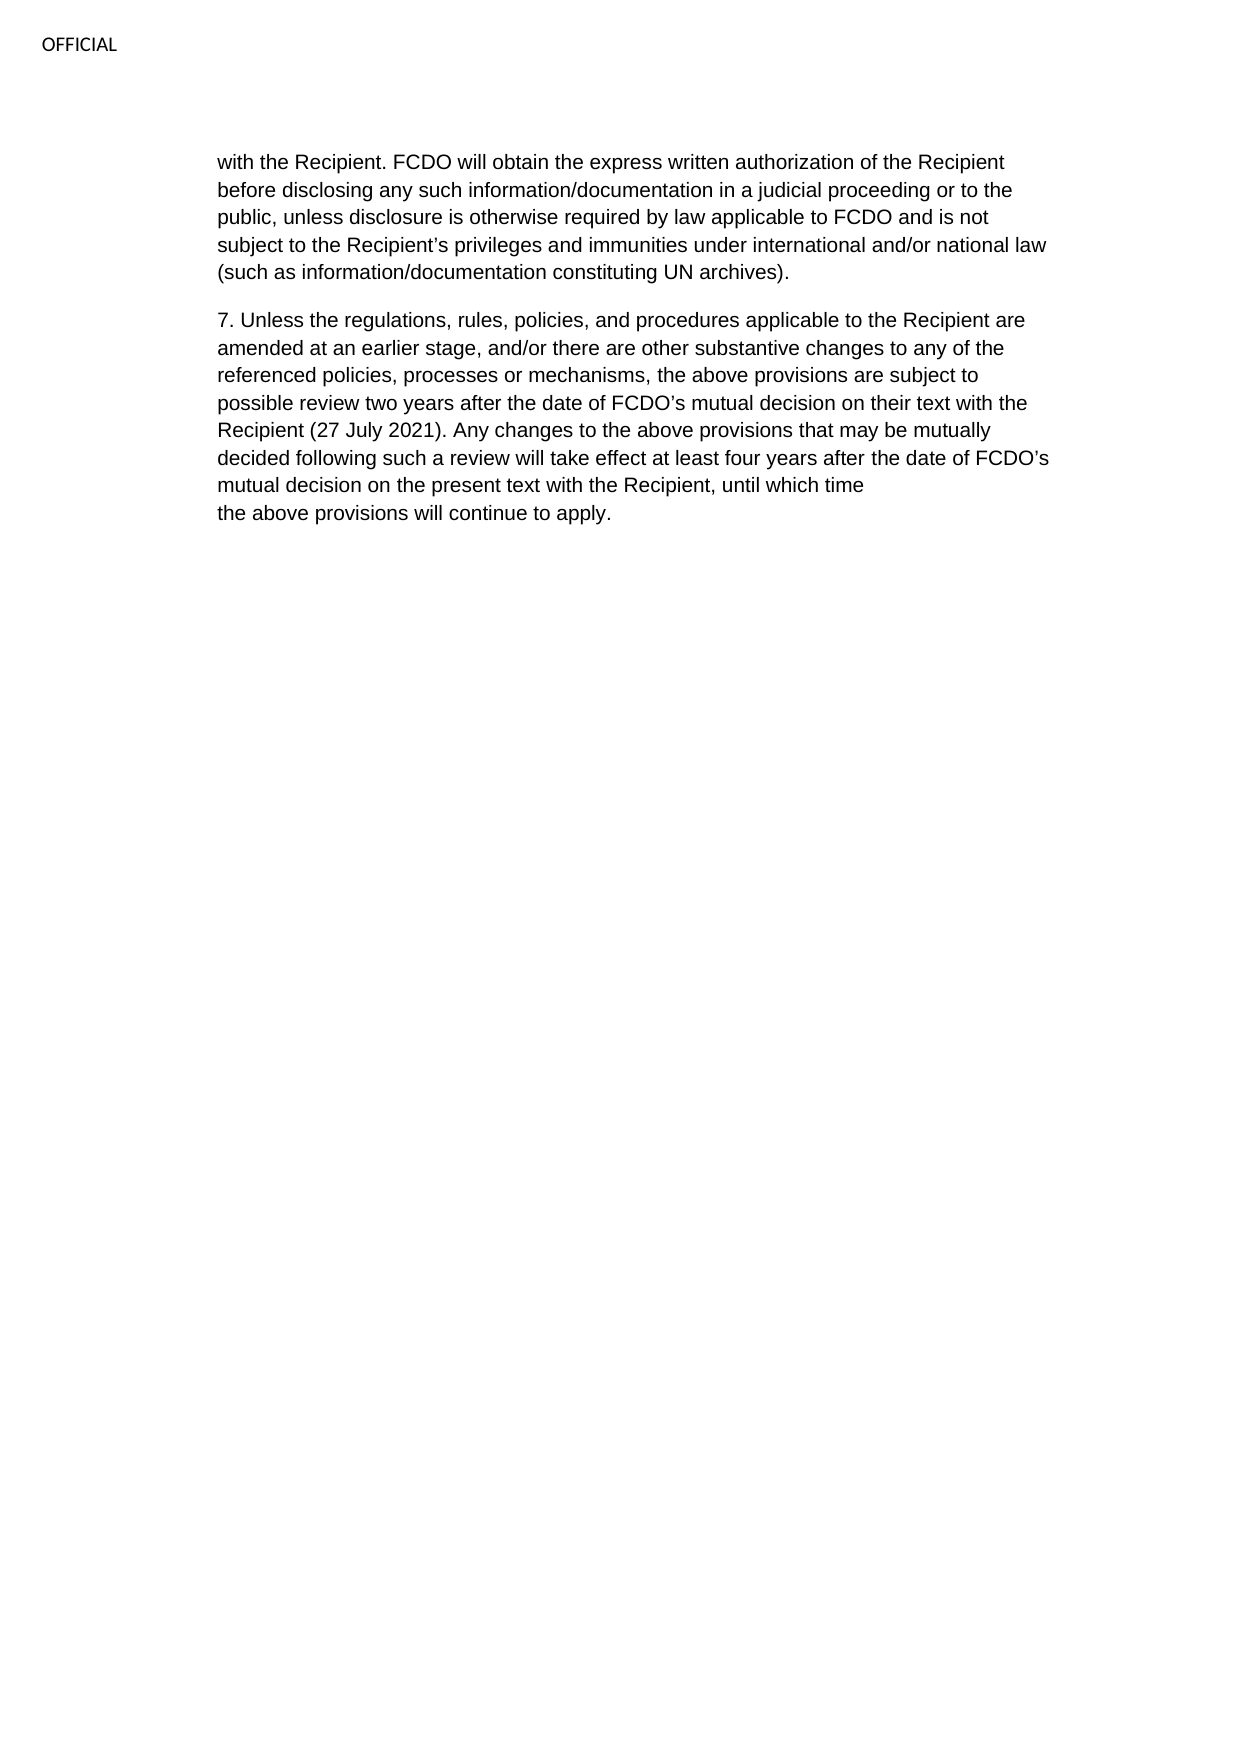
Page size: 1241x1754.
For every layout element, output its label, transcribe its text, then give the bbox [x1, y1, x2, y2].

text 7. Unless the regulations, rules, policies, and procedures applicable to the Recipient are amended at an earlier stage, and/or there are other substantive changes to any of the referenced policies, processes or mechanisms, the above provisions are subject to possible review two years after the date of FCDO’s mutual decision on their text with the Recipient (27 July 2021). Any changes to the above provisions that may be mutually decided following such a review will take effect at least four years after the date of FCDO’s mutual decision on the present text with the Recipient, until which time the above provisions will continue to apply. [217, 308, 1053, 525]
text with the Recipient. FCDO will obtain the express written authorization of the Recipient before disclosing any such information/documentation in a judicial proceeding or to the public, unless disclosure is otherwise required by law applicable to FCDO and is not subject to the Recipient’s privileges and immunities under international and/or national law (such as information/documentation constituting UN archives). [217, 150, 1053, 284]
